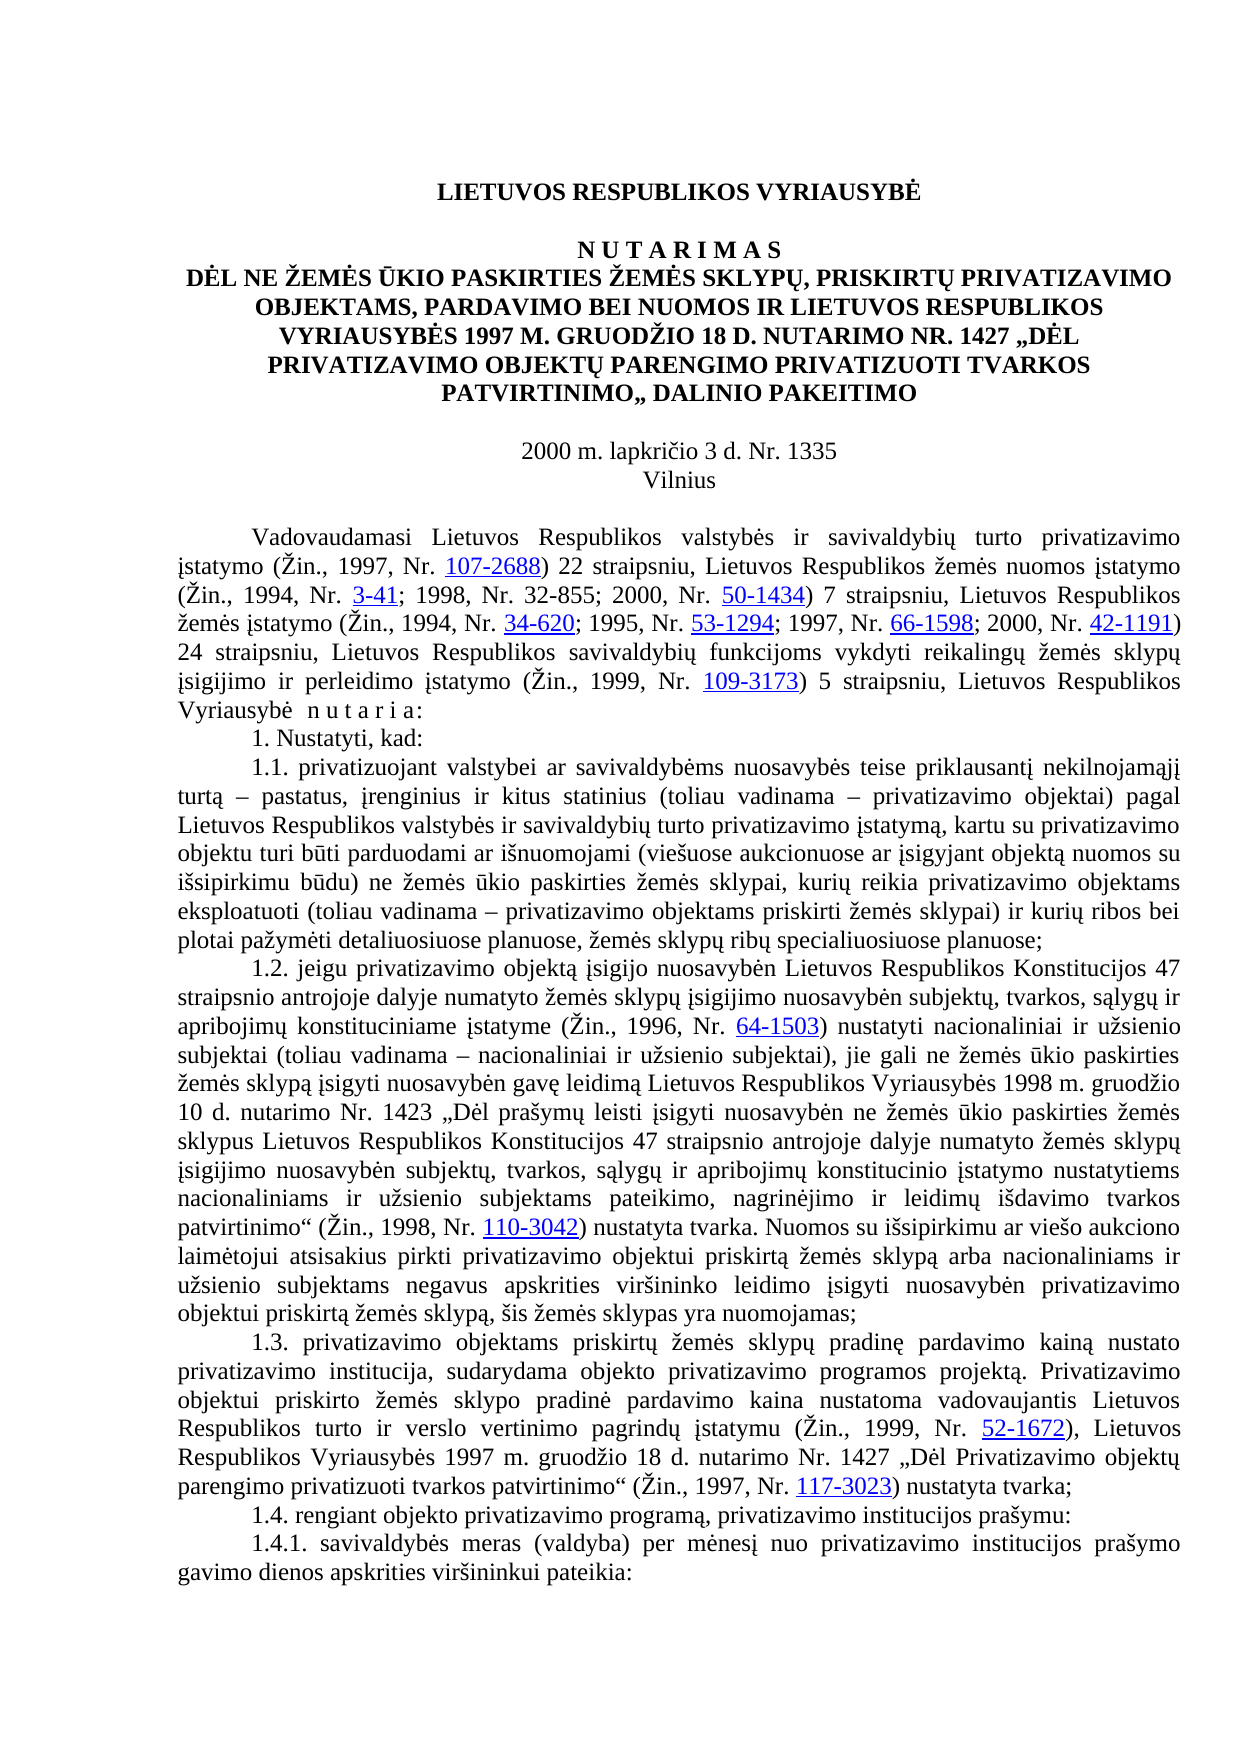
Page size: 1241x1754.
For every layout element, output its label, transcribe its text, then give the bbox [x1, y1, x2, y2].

text 1.3. privatizavimo objektams priskirtų žemės sklypų pradinę pardavimo kainą nustato privatizavimo institucija, sudarydama objekto privatizavimo programos projektą. Privatizavimo objektui priskirto žemės sklypo pradinė pardavimo kaina nustatoma vadovaujantis Lietuvos Respublikos turto ir verslo vertinimo pagrindų įstatymu (Žin., 1999, Nr. 52-1672), Lietuvos Respublikos Vyriausybės 1997 m. gruodžio 18 d. nutarimo Nr. 1427 „Dėl Privatizavimo objektų parengimo privatizuoti tvarkos patvirtinimo“ (Žin., 1997, Nr. 117-3023) nustatyta tvarka; [177, 1327, 1181, 1500]
text 1.1. privatizuojant valstybei ar savivaldybėms nuosavybės teise priklausantį nekilnojamąjį turtą – pastatus, įrenginius ir kitus statinius (toliau vadinama – privatizavimo objektai) pagal Lietuvos Respublikos valstybės ir savivaldybių turto privatizavimo įstatymą, kartu su privatizavimo objektu turi būti parduodami ar išnuomojami (viešuose aukcionuose ar įsigyjant objektą nuomos su išsipirkimu būdu) ne žemės ūkio paskirties žemės sklypai, kurių reikia privatizavimo objektams eksploatuoti (toliau vadinama – privatizavimo objektams priskirti žemės sklypai) ir kurių ribos bei plotai pažymėti detaliuosiuose planuose, žemės sklypų ribų specialiuosiuose planuose; [177, 752, 1181, 953]
text LIETUVOS RESPUBLIKOS VYRIAUSYBĖ [177, 177, 1181, 206]
text Vadovaudamasi Lietuvos Respublikos valstybės ir savivaldybių turto privatizavimo įstatymo (Žin., 1997, Nr. 107-2688) 22 straipsniu, Lietuvos Respublikos žemės nuomos įstatymo (Žin., 1994, Nr. 3-41; 1998, Nr. 32-855; 2000, Nr. 50-1434) 7 straipsniu, Lietuvos Respublikos žemės įstatymo (Žin., 1994, Nr. 34-620; 1995, Nr. 53-1294; 1997, Nr. 66-1598; 2000, Nr. 42-1191) 24 straipsniu, Lietuvos Respublikos savivaldybių funkcijoms vykdyti reikalingų žemės sklypų įsigijimo ir perleidimo įstatymo (Žin., 1999, Nr. 109-3173) 5 straipsniu, Lietuvos Respublikos Vyriausybė nutaria: [177, 522, 1181, 723]
text Vilnius [177, 465, 1181, 493]
text 1.4.1. savivaldybės meras (valdyba) per mėnesį nuo privatizavimo institucijos prašymo gavimo dienos apskrities viršininkui pateikia: [177, 1528, 1181, 1586]
text 2000 m. lapkričio 3 d. Nr. 1335 [177, 436, 1181, 465]
text 1.4. rengiant objekto privatizavimo programą, privatizavimo institucijos prašymu: [177, 1500, 1181, 1528]
text 1.2. jeigu privatizavimo objektą įsigijo nuosavybėn Lietuvos Respublikos Konstitucijos 47 straipsnio antrojoje dalyje numatyto žemės sklypų įsigijimo nuosavybėn subjektų, tvarkos, sąlygų ir apribojimų konstituciniame įstatyme (Žin., 1996, Nr. 64-1503) nustatyti nacionaliniai ir užsienio subjektai (toliau vadinama – nacionaliniai ir užsienio subjektai), jie gali ne žemės ūkio paskirties žemės sklypą įsigyti nuosavybėn gavę leidimą Lietuvos Respublikos Vyriausybės 1998 m. gruodžio 10 d. nutarimo Nr. 1423 „Dėl prašymų leisti įsigyti nuosavybėn ne žemės ūkio paskirties žemės sklypus Lietuvos Respublikos Konstitucijos 47 straipsnio antrojoje dalyje numatyto žemės sklypų įsigijimo nuosavybėn subjektų, tvarkos, sąlygų ir apribojimų konstitucinio įstatymo nustatytiems nacionaliniams ir užsienio subjektams pateikimo, nagrinėjimo ir leidimų išdavimo tvarkos patvirtinimo“ (Žin., 1998, Nr. 110-3042) nustatyta tvarka. Nuomos su išsipirkimu ar viešo aukciono laimėtojui atsisakius pirkti privatizavimo objektui priskirtą žemės sklypą arba nacionaliniams ir užsienio subjektams negavus apskrities viršininko leidimo įsigyti nuosavybėn privatizavimo objektui priskirtą žemės sklypą, šis žemės sklypas yra nuomojamas; [177, 953, 1181, 1327]
text 1. Nustatyti, kad: [177, 723, 1181, 752]
text N U T A R I M A S [177, 235, 1181, 263]
text DĖL NE ŽEMĖS ŪKIO PASKIRTIES ŽEMĖS SKLYPŲ, PRISKIRTŲ PRIVATIZAVIMO OBJEKTAMS, PARDAVIMO BEI NUOMOS IR LIETUVOS RESPUBLIKOS VYRIAUSYBĖS 1997 M. GRUODŽIO 18 D. NUTARIMO NR. 1427 „DĖL PRIVATIZAVIMO OBJEKTŲ PARENGIMO PRIVATIZUOTI TVARKOS PATVIRTINIMO„ DALINIO PAKEITIMO [177, 263, 1181, 407]
